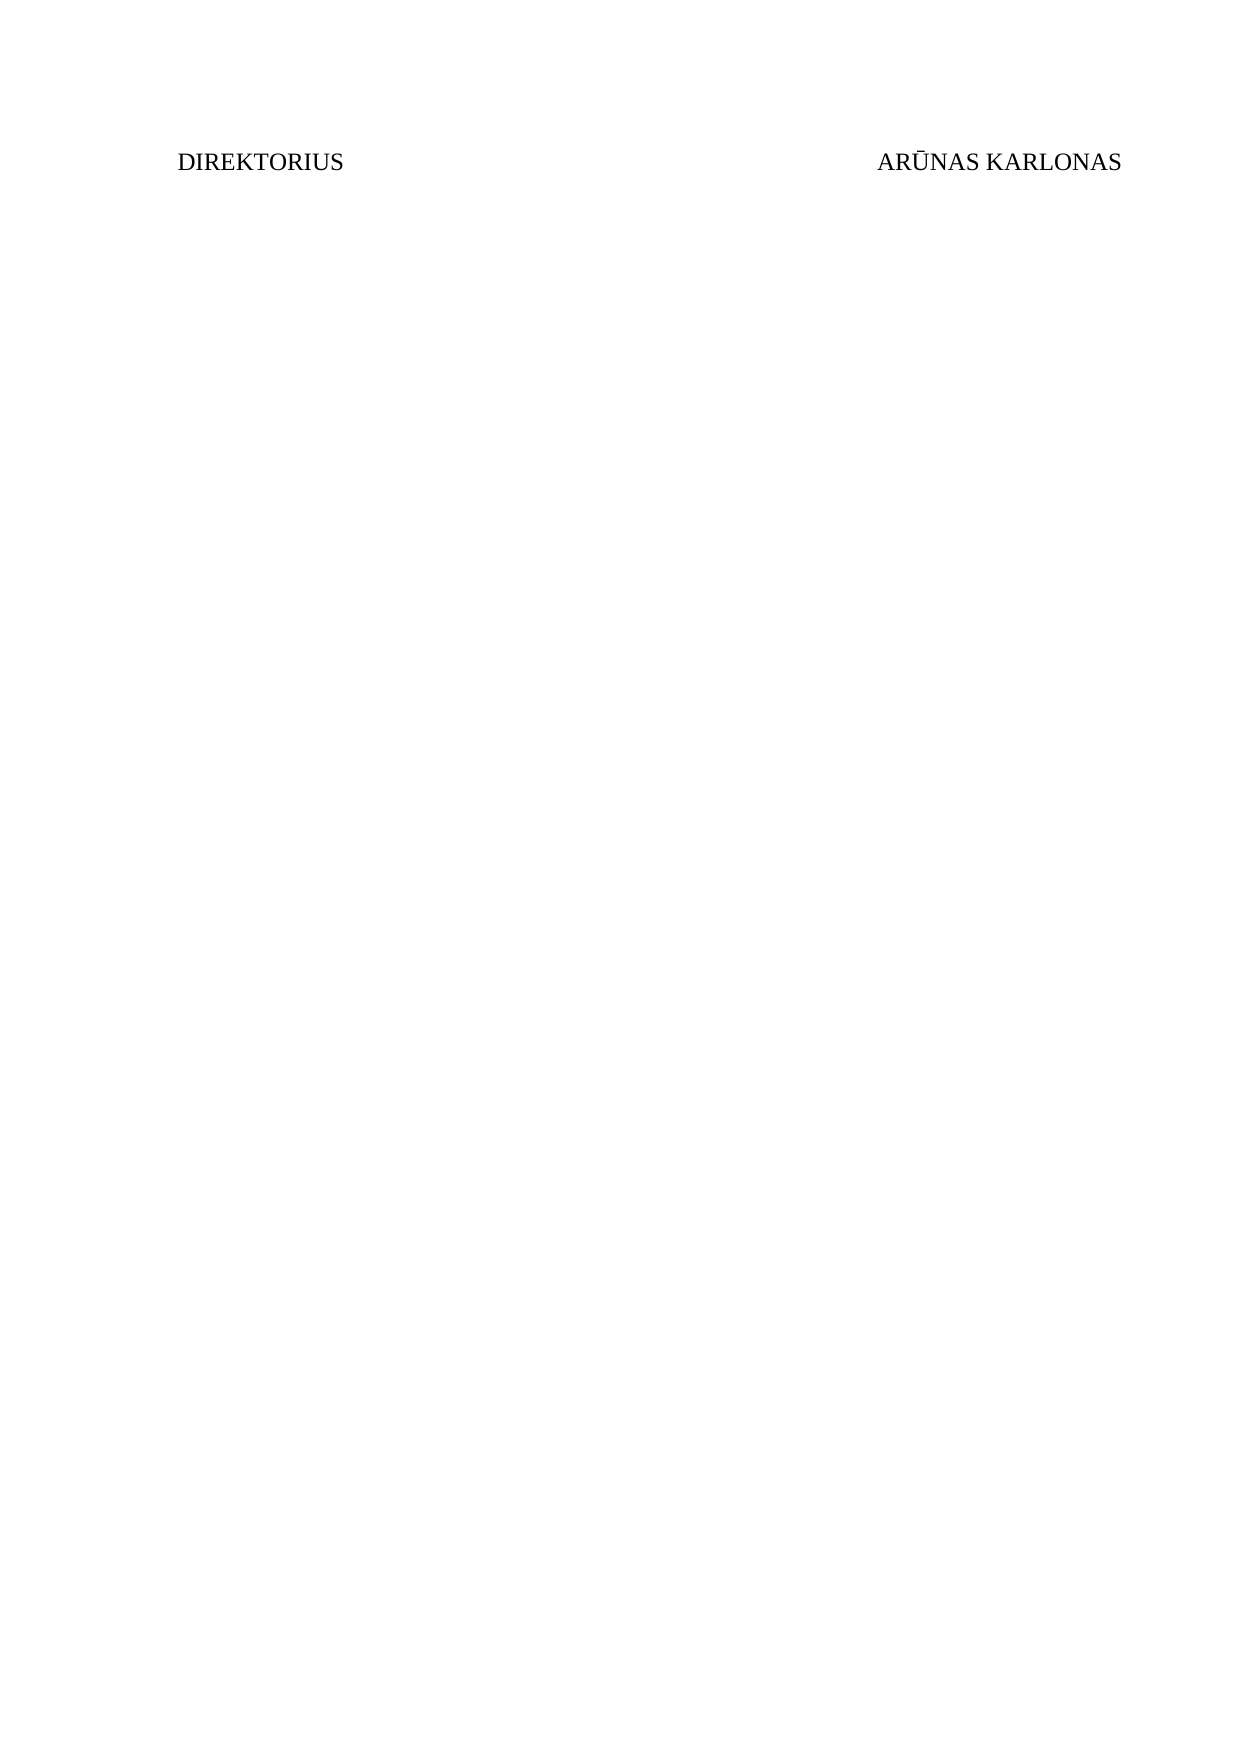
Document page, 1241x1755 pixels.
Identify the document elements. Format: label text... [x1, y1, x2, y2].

text Direktorius Arūnas Karlonas [177, 147, 1122, 176]
